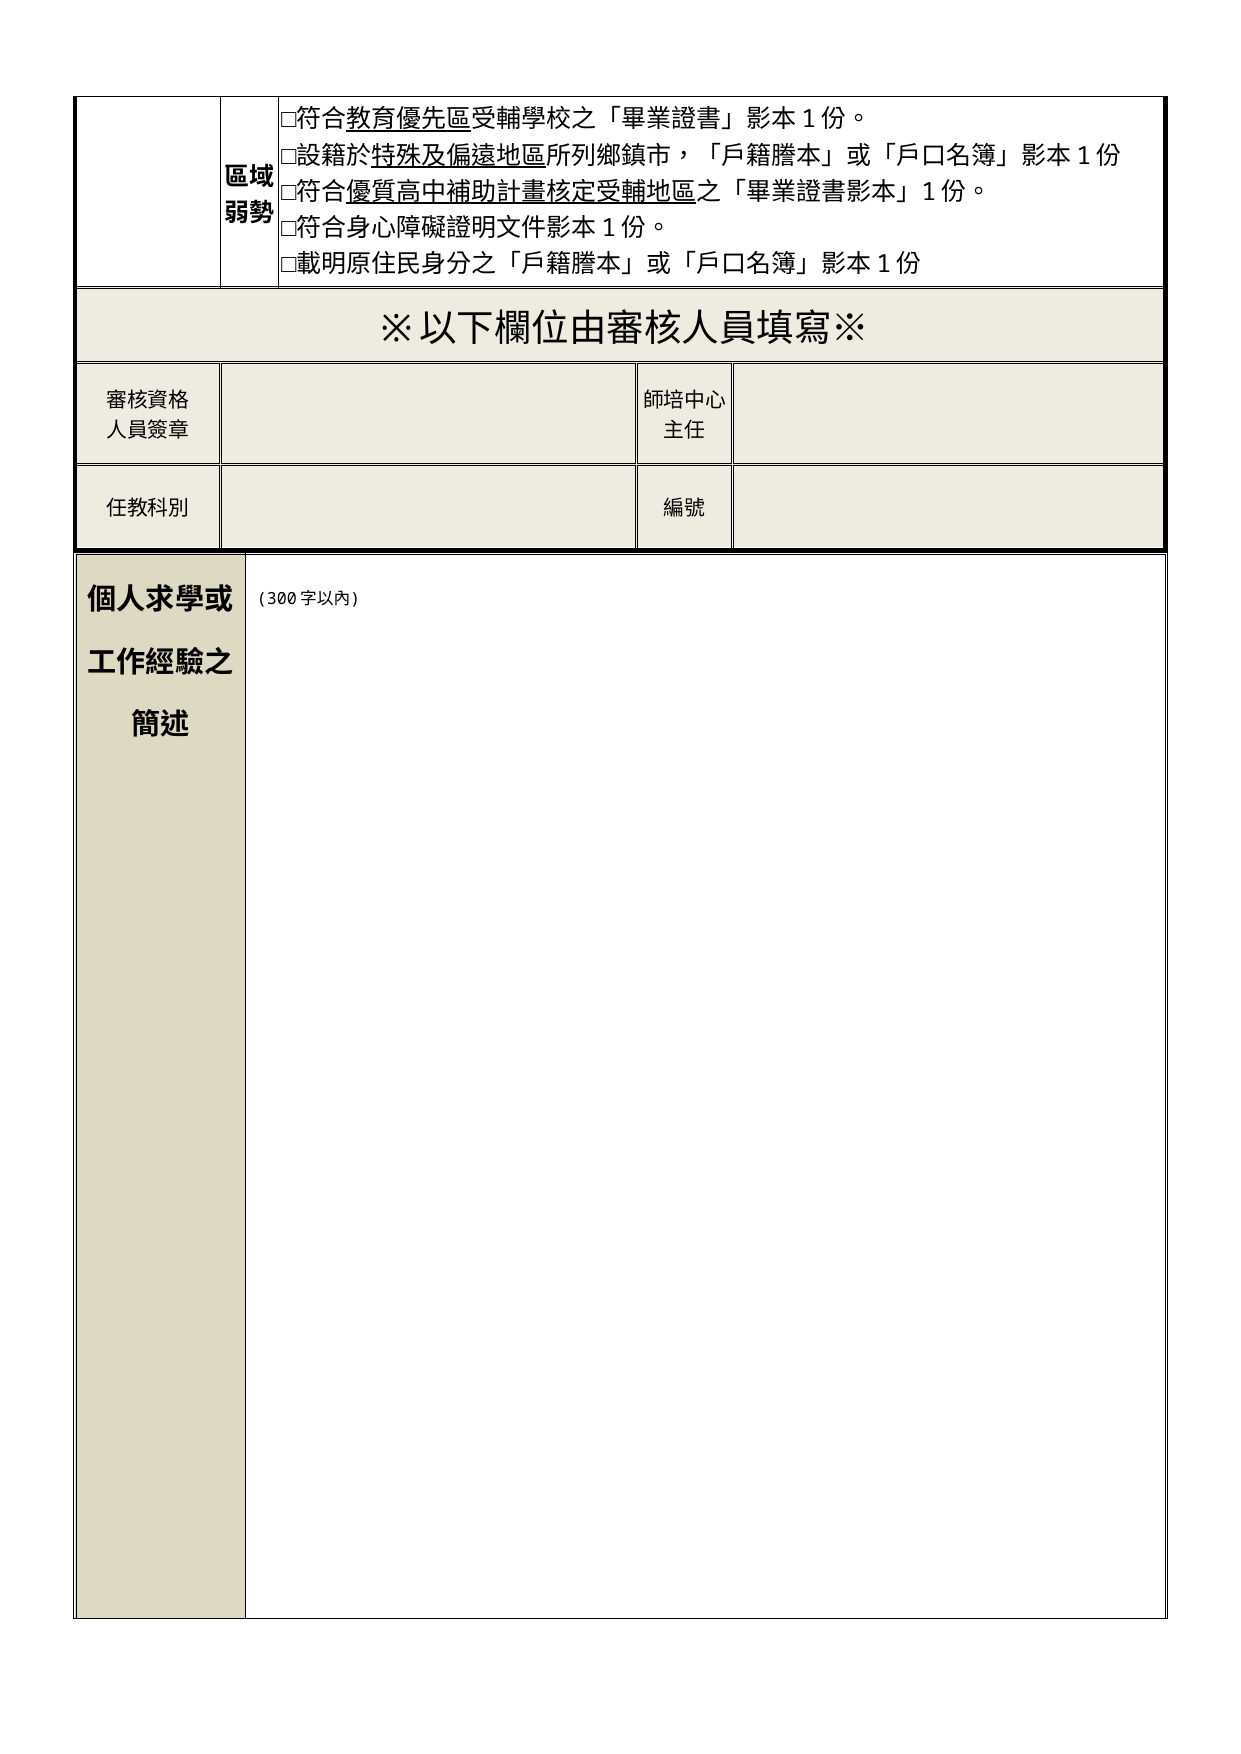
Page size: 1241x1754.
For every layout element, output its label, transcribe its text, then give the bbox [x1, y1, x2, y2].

table_cell [734, 364, 1163, 463]
table_cell 師培中心 主任 [638, 364, 731, 463]
table_cell [222, 364, 635, 463]
table_cell [77, 97, 220, 286]
table_cell □符合教育優先區受輔學校之「畢業證書」影本1份。 □設籍於特殊及偏遠地區所列鄉鎮市，「戶籍謄本」或「戶口名簿」影本1份 □符合優質高中補助計畫核定受輔地區之「畢業證書影本」1份。 □符合身心障礙證明文件影本1份。 □載明原住民身分之「戶籍謄本」或「戶口名簿」影本1份 [279, 97, 1163, 286]
table_cell 編號 [638, 466, 731, 547]
table_cell 任教科別 [77, 466, 219, 547]
table_header 個人求學或工作經驗之簡述 [77, 555, 245, 1618]
table_cell [734, 466, 1163, 547]
table_cell ※以下欄位由審核人員填寫※ [77, 289, 1163, 361]
table_cell [222, 466, 635, 547]
table_header (300字以內) [246, 555, 1165, 1618]
table_cell 區域弱勢 [221, 97, 278, 286]
table_cell 審核資格 人員簽章 [77, 364, 219, 463]
